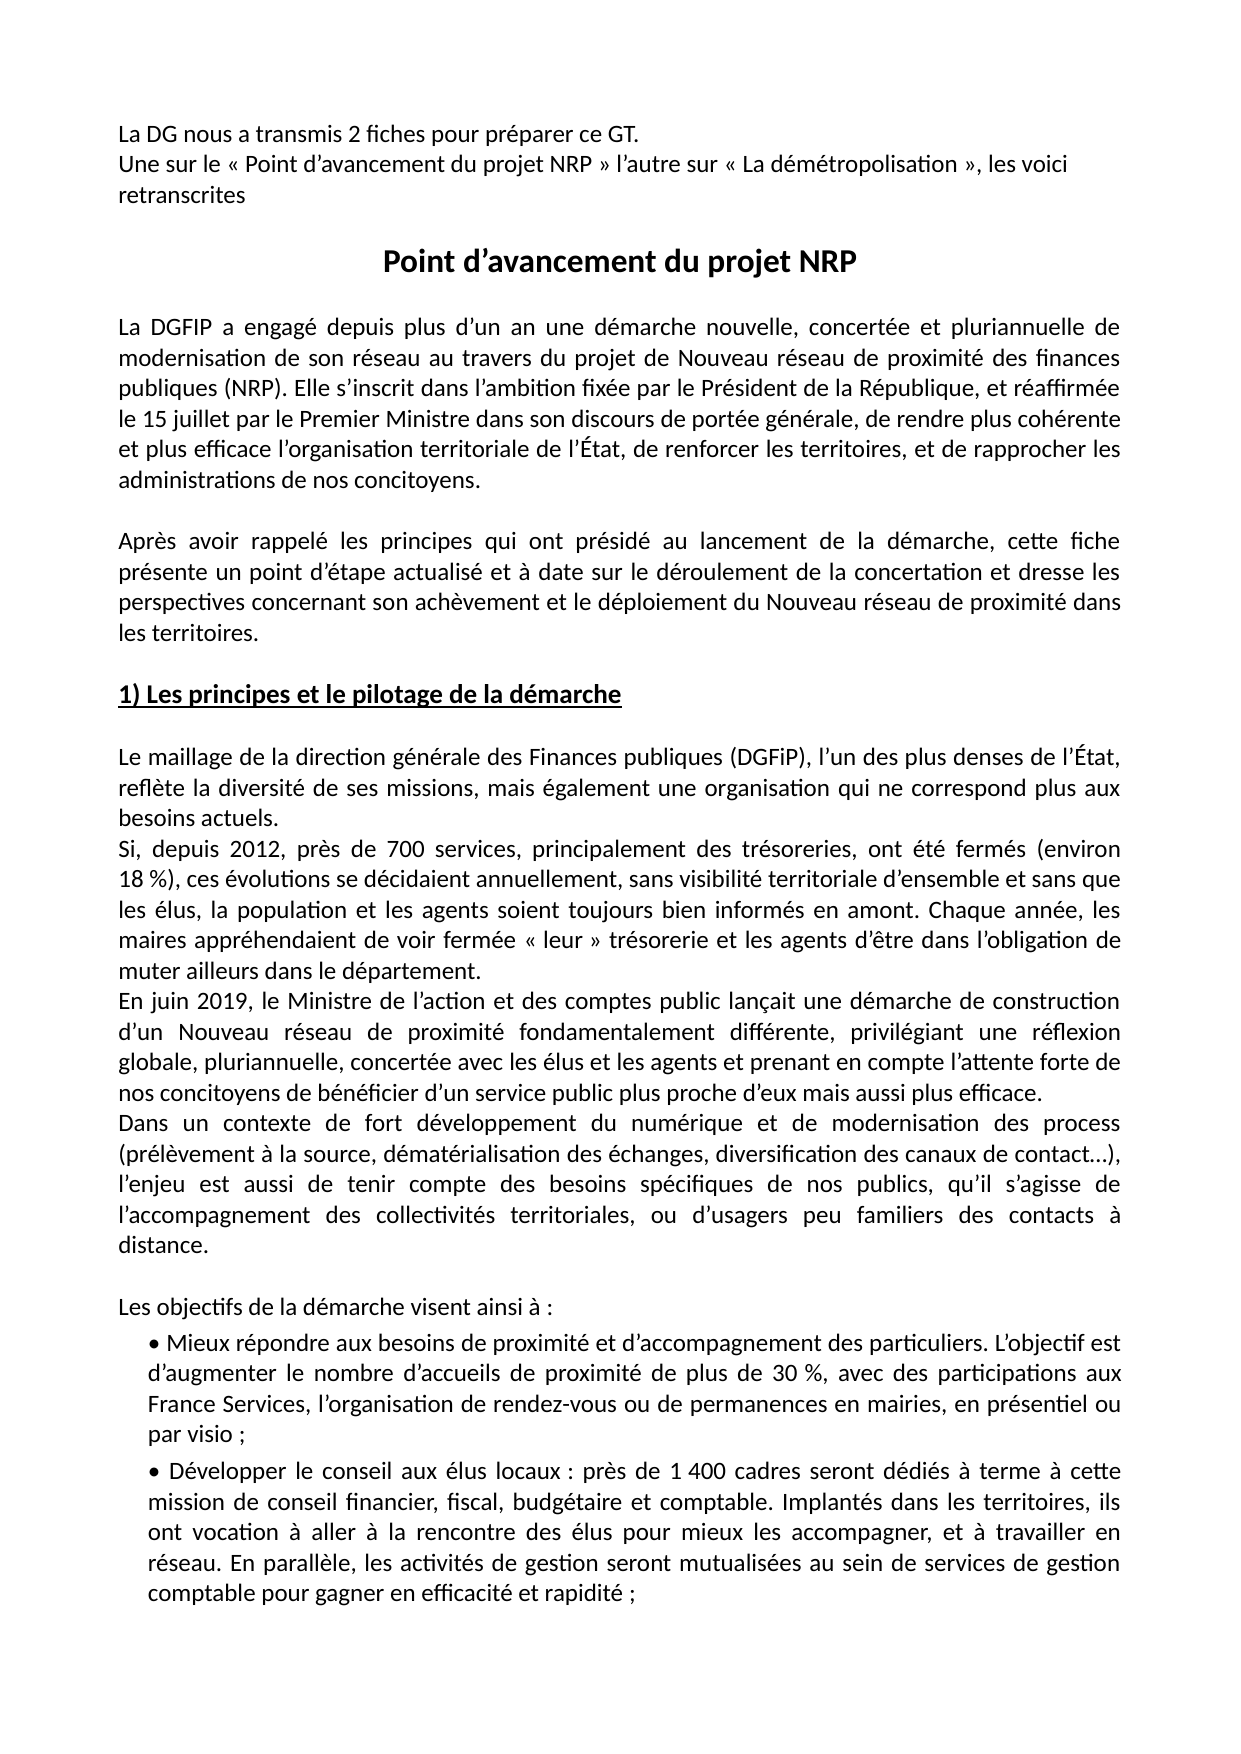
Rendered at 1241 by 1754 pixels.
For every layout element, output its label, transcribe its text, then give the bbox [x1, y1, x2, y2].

text En juin 2019, le Ministre de l’action et des comptes public lançait une démarche de construction d’un Nouveau réseau de proximité fondamentalement différente, privilégiant une réflexion globale, pluriannuelle, concertée avec les élus et les agents et prenant en compte l’attente forte de nos concitoyens de bénéficier d’un service public plus proche d’eux mais aussi plus efficace. [118, 985, 1122, 1107]
text 1) Les principes et le pilotage de la démarche [118, 678, 1122, 711]
text Si, depuis 2012, près de 700 services, principalement des trésoreries, ont été fermés (environ 18 %), ces évolutions se décidaient annuellement, sans visibilité territoriale d’ensemble et sans que les élus, la population et les agents soient toujours bien informés en amont. Chaque année, les maires appréhendaient de voir fermée « leur » trésorerie et les agents d’être dans l’obligation de muter ailleurs dans le département. [118, 833, 1122, 985]
text Une sur le « Point d’avancement du projet NRP » l’autre sur « La démétropolisation », les voici retranscrites [118, 149, 1122, 210]
text Après avoir rappelé les principes qui ont présidé au lancement de la démarche, cette fiche présente un point d’étape actualisé et à date sur le déroulement de la concertation et dresse les perspectives concernant son achèvement et le déploiement du Nouveau réseau de proximité dans les territoires. [118, 525, 1122, 647]
text La DG nous a transmis 2 fiches pour préparer ce GT. [118, 118, 1122, 149]
text Les objectifs de la démarche visent ainsi à : [118, 1291, 1122, 1321]
text Le maillage de la direction générale des Finances publiques (DGFiP), l’un des plus denses de l’État, reflète la diversité de ses missions, mais également une organisation qui ne correspond plus aux besoins actuels. [118, 741, 1122, 833]
text • Développer le conseil aux élus locaux : près de 1 400 cadres seront dédiés à terme à cette mission de conseil financier, fiscal, budgétaire et comptable. Implantés dans les territoires, ils ont vocation à aller à la rencontre des élus pour mieux les accompagner, et à travailler en réseau. En parallèle, les activités de gestion seront mutualisées au sein de services de gestion comptable pour gagner en efficacité et rapidité ; [148, 1455, 1122, 1608]
text Point d’avancement du projet NRP [118, 240, 1122, 281]
text La DGFIP a engagé depuis plus d’un an une démarche nouvelle, concertée et pluriannuelle de modernisation de son réseau au travers du projet de Nouveau réseau de proximité des finances publiques (NRP). Elle s’inscrit dans l’ambition fixée par le Président de la République, et réaffirmée le 15 juillet par le Premier Ministre dans son discours de portée générale, de rendre plus cohérente et plus efficace l’organisation territoriale de l’État, de renforcer les territoires, et de rapprocher les administrations de nos concitoyens. [118, 311, 1122, 494]
text Dans un contexte de fort développement du numérique et de modernisation des process (prélèvement à la source, dématérialisation des échanges, diversification des canaux de contact…), l’enjeu est aussi de tenir compte des besoins spécifiques de nos publics, qu’il s’agisse de l’accompagnement des collectivités territoriales, ou d’usagers peu familiers des contacts à distance. [118, 1107, 1122, 1260]
text • Mieux répondre aux besoins de proximité et d’accompagnement des particuliers. L’objectif est d’augmenter le nombre d’accueils de proximité de plus de 30 %, avec des participations aux France Services, l’organisation de rendez-vous ou de permanences en mairies, en présentiel ou par visio ; [148, 1327, 1122, 1449]
